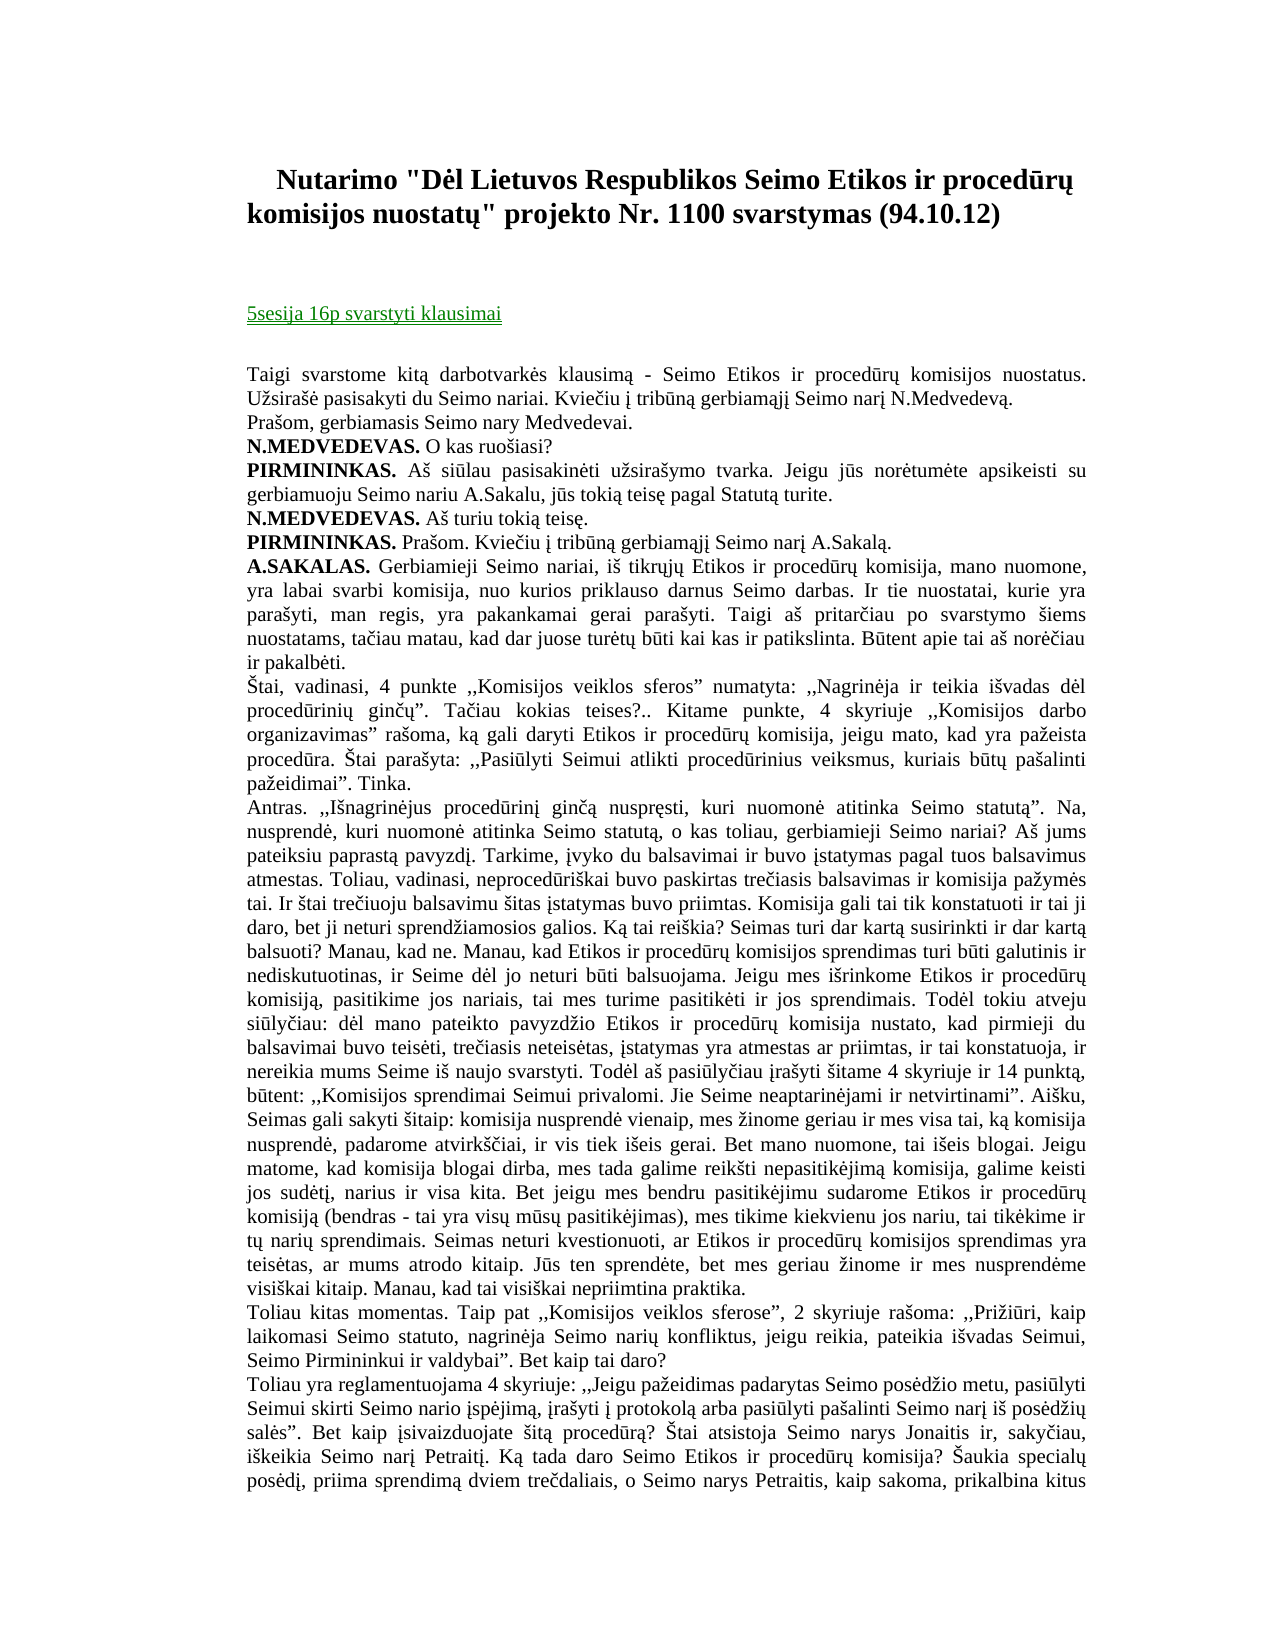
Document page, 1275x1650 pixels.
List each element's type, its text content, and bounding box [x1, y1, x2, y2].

text N.MEDVEDEVAS. Aš turiu tokią teisę. [247, 506, 1087, 530]
text A.SAKALAS. Gerbiamieji Seimo nariai, iš tikrųjų Etikos ir procedūrų komisija, mano nuomone, yra labai svarbi komisija, nuo kurios priklauso darnus Seimo darbas. Ir tie nuostatai, kurie yra parašyti, man regis, yra pakankamai gerai parašyti. Taigi aš pritarčiau po svarstymo šiems nuostatams, tačiau matau, kad dar juose turėtų būti kai kas ir patikslinta. Būtent apie tai aš norėčiau ir pakalbėti. [247, 554, 1087, 674]
text Taigi svarstome kitą darbotvarkės klausimą - Seimo Etikos ir procedūrų komisijos nuostatus. Užsirašė pasisakyti du Seimo nariai. Kviečiu į tribūną gerbiamąjį Seimo narį N.Medvedevą. [247, 361, 1087, 409]
text Toliau kitas momentas. Taip pat ,,Komisijos veiklos sferose”, 2 skyriuje rašoma: ,,Prižiūri, kaip laikomasi Seimo statuto, nagrinėja Seimo narių konfliktus, jeigu reikia, pateikia išvadas Seimui, Seimo Pirmininkui ir valdybai”. Bet kaip tai daro? [247, 1300, 1087, 1372]
text Štai, vadinasi, 4 punkte ,,Komisijos veiklos sferos” numatyta: ,,Nagrinėja ir teikia išvadas dėl procedūrinių ginčų”. Tačiau kokias teises?.. Kitame punkte, 4 skyriuje ,,Komisijos darbo organizavimas” rašoma, ką gali daryti Etikos ir procedūrų komisija, jeigu mato, kad yra pažeista procedūra. Štai parašyta: ,,Pasiūlyti Seimui atlikti procedūrinius veiksmus, kuriais būtų pašalinti pažeidimai”. Tinka. [247, 674, 1087, 794]
text PIRMININKAS. Aš siūlau pasisakinėti užsirašymo tvarka. Jeigu jūs norėtumėte apsikeisti su gerbiamuoju Seimo nariu A.Sakalu, jūs tokią teisę pagal Statutą turite. [247, 458, 1087, 506]
text Antras. ,,Išnagrinėjus procedūrinį ginčą nuspręsti, kuri nuomonė atitinka Seimo statutą”. Na, nusprendė, kuri nuomonė atitinka Seimo statutą, o kas toliau, gerbiamieji Seimo nariai? Aš jums pateiksiu paprastą pavyzdį. Tarkime, įvyko du balsavimai ir buvo įstatymas pagal tuos balsavimus atmestas. Toliau, vadinasi, neprocedūriškai buvo paskirtas trečiasis balsavimas ir komisija pažymės tai. Ir štai trečiuoju balsavimu šitas įstatymas buvo priimtas. Komisija gali tai tik konstatuoti ir tai ji daro, bet ji neturi sprendžiamosios galios. Ką tai reiškia? Seimas turi dar kartą susirinkti ir dar kartą balsuoti? Manau, kad ne. Manau, kad Etikos ir procedūrų komisijos sprendimas turi būti galutinis ir nediskutuotinas, ir Seime dėl jo neturi būti balsuojama. Jeigu mes išrinkome Etikos ir procedūrų komisiją, pasitikime jos nariais, tai mes turime pasitikėti ir jos sprendimais. Todėl tokiu atveju siūlyčiau: dėl mano pateikto pavyzdžio Etikos ir procedūrų komisija nustato, kad pirmieji du balsavimai buvo teisėti, trečiasis neteisėtas, įstatymas yra atmestas ar priimtas, ir tai konstatuoja, ir nereikia mums Seime iš naujo svarstyti. Todėl aš pasiūlyčiau įrašyti šitame 4 skyriuje ir 14 punktą, būtent: ,,Komisijos sprendimai Seimui privalomi. Jie Seime neaptarinėjami ir netvirtinami”. Aišku, Seimas gali sakyti šitaip: komisija nusprendė vienaip, mes žinome geriau ir mes visa tai, ką komisija nusprendė, padarome atvirkščiai, ir vis tiek išeis gerai. Bet mano nuomone, tai išeis blogai. Jeigu matome, kad komisija blogai dirba, mes tada galime reikšti nepasitikėjimą komisija, galime keisti jos sudėtį, narius ir visa kita. Bet jeigu mes bendru pasitikėjimu sudarome Etikos ir procedūrų komisiją (bendras - tai yra visų mūsų pasitikėjimas), mes tikime kiekvienu jos nariu, tai tikėkime ir tų narių sprendimais. Seimas neturi kvestionuoti, ar Etikos ir procedūrų komisijos sprendimas yra teisėtas, ar mums atrodo kitaip. Jūs ten sprendėte, bet mes geriau žinome ir mes nusprendėme visiškai kitaip. Manau, kad tai visiškai nepriimtina praktika. [247, 794, 1087, 1300]
text Toliau yra reglamentuojama 4 skyriuje: ,,Jeigu pažeidimas padarytas Seimo posėdžio metu, pasiūlyti Seimui skirti Seimo nario įspėjimą, įrašyti į protokolą arba pasiūlyti pašalinti Seimo narį iš posėdžių salės”. Bet kaip įsivaizduojate šitą procedūrą? Štai atsistoja Seimo narys Jonaitis ir, sakyčiau, iškeikia Seimo narį Petraitį. Ką tada daro Seimo Etikos ir procedūrų komisija? Šaukia specialų posėdį, priima sprendimą dviem trečdaliais, o Seimo narys Petraitis, kaip sakoma, prikalbina kitus [247, 1372, 1087, 1492]
text N.MEDVEDEVAS. O kas ruošiasi? [247, 434, 1087, 458]
text Nutarimo "Dėl Lietuvos Respublikos Seimo Etikos ir procedūrų komisijos nuostatų" projekto Nr. 1100 svarstymas (94.10.12) [247, 162, 1087, 229]
text 5sesija 16p svarstyti klausimai5sesija16po [247, 301, 1087, 325]
text Prašom, gerbiamasis Seimo nary Medvedevai. [247, 409, 1087, 434]
text PIRMININKAS. Prašom. Kviečiu į tribūną gerbiamąjį Seimo narį A.Sakalą. [247, 530, 1087, 554]
